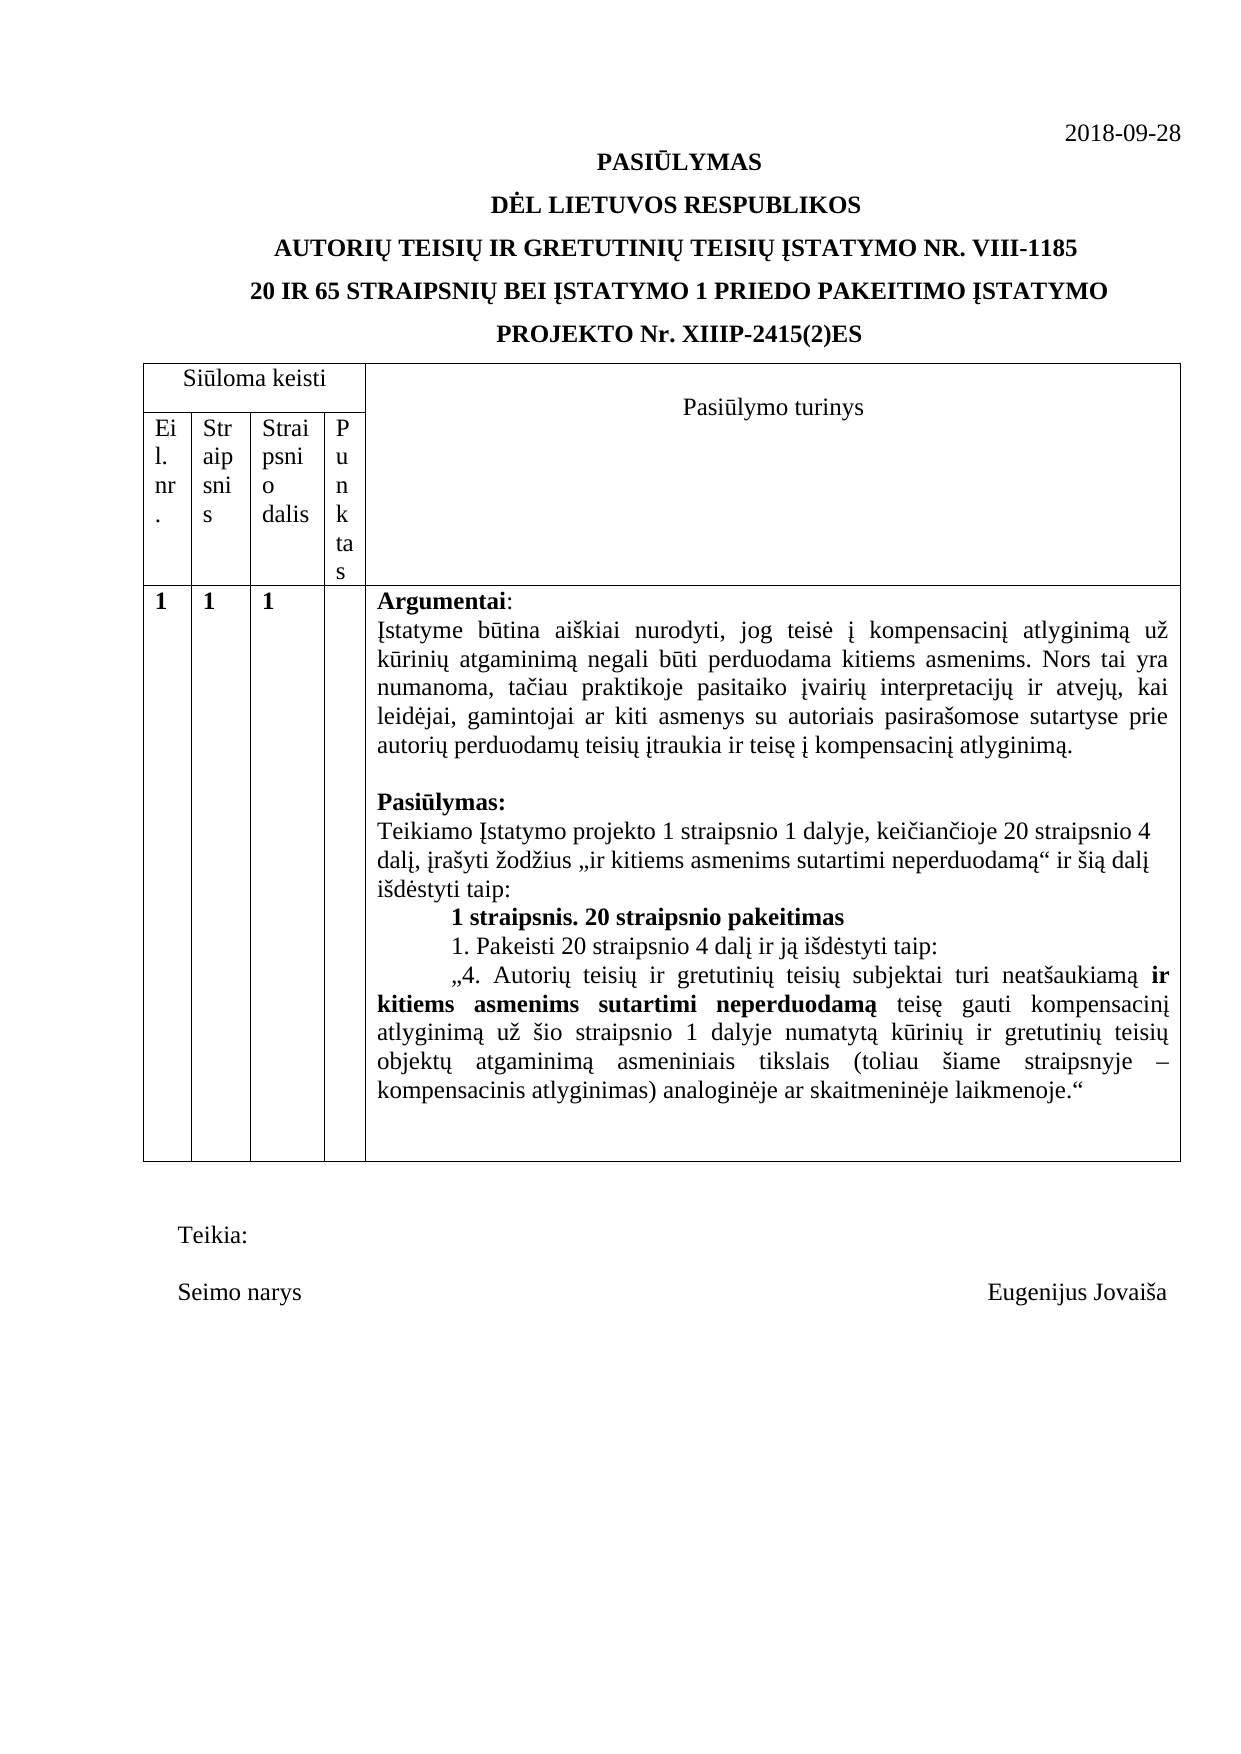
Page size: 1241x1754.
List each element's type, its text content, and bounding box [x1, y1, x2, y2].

text Teikia: [177, 1220, 1181, 1248]
table_cell Straipsnis [192, 413, 250, 585]
table_header Siūloma keisti [144, 364, 365, 412]
text Seimo narys Eugenijus Jovaiša [177, 1277, 1181, 1306]
table_cell Straipsnio dalis [251, 413, 324, 585]
table_cell Eil. nr. [144, 413, 191, 585]
text AUTORIŲ TEISIŲ IR GRETUTINIŲ TEISIŲ ĮSTATYMO NR. VIII-1185 [177, 233, 1181, 262]
text DĖL LIETUVOS RESPUBLIKOS [177, 190, 1181, 219]
text PASIŪLYMAS [177, 147, 1181, 176]
table_cell Punktas [325, 413, 365, 585]
table_cell 1 [192, 586, 250, 1161]
text 2018-09-28 [177, 118, 1181, 147]
table_cell Argumentai: Įstatyme būtina aiškiai nurodyti, jog teisė į kompensacinį atlyginimą už kūrinių atgaminimą negali būti perduodama kitiems asmenims. Nors tai yra numanoma, tačiau praktikoje pasitaiko įvairių interpretacijų ir atvejų, kai leidėjai, gamintojai ar kiti asmenys su autoriais pasirašomose sutartyse prie autorių perduodamų teisių įtraukia ir teisę į kompensacinį atlyginimą. Pasiūlymas: Teikiamo Įstatymo projekto 1 straipsnio 1 dalyje, keičiančioje 20 straipsnio 4 dalį, įrašyti žodžius „ir kitiems asmenims sutartimi neperduodamą“ ir šią dalį išdėstyti taip: 1 straipsnis. 20 straipsnio pakeitimas 1. Pakeisti 20 straipsnio 4 dalį ir ją išdėstyti taip: „4. Autorių teisių ir gretutinių teisių subjektai turi neatšaukiamą ir kitiems asmenims sutartimi neperduodamą teisę gauti kompensacinį atlyginimą už šio straipsnio 1 dalyje numatytą kūrinių ir gretutinių teisių objektų atgaminimą asmeniniais tikslais (toliau šiame straipsnyje – kompensacinis atlyginimas) analoginėje ar skaitmeninėje laikmenoje.“ [366, 586, 1180, 1161]
text PROJEKTO Nr. XIIIP-2415(2)ES [177, 319, 1181, 348]
table_cell 1 [144, 586, 191, 1161]
text 20 IR 65 STRAIPSNIŲ BEI ĮSTATYMO 1 PRIEDO PAKEITIMO ĮSTATYMO [177, 276, 1181, 305]
table_cell 1 [251, 586, 324, 1161]
table_header Pasiūlymo turinys [366, 364, 1180, 585]
table_cell [325, 586, 365, 1161]
